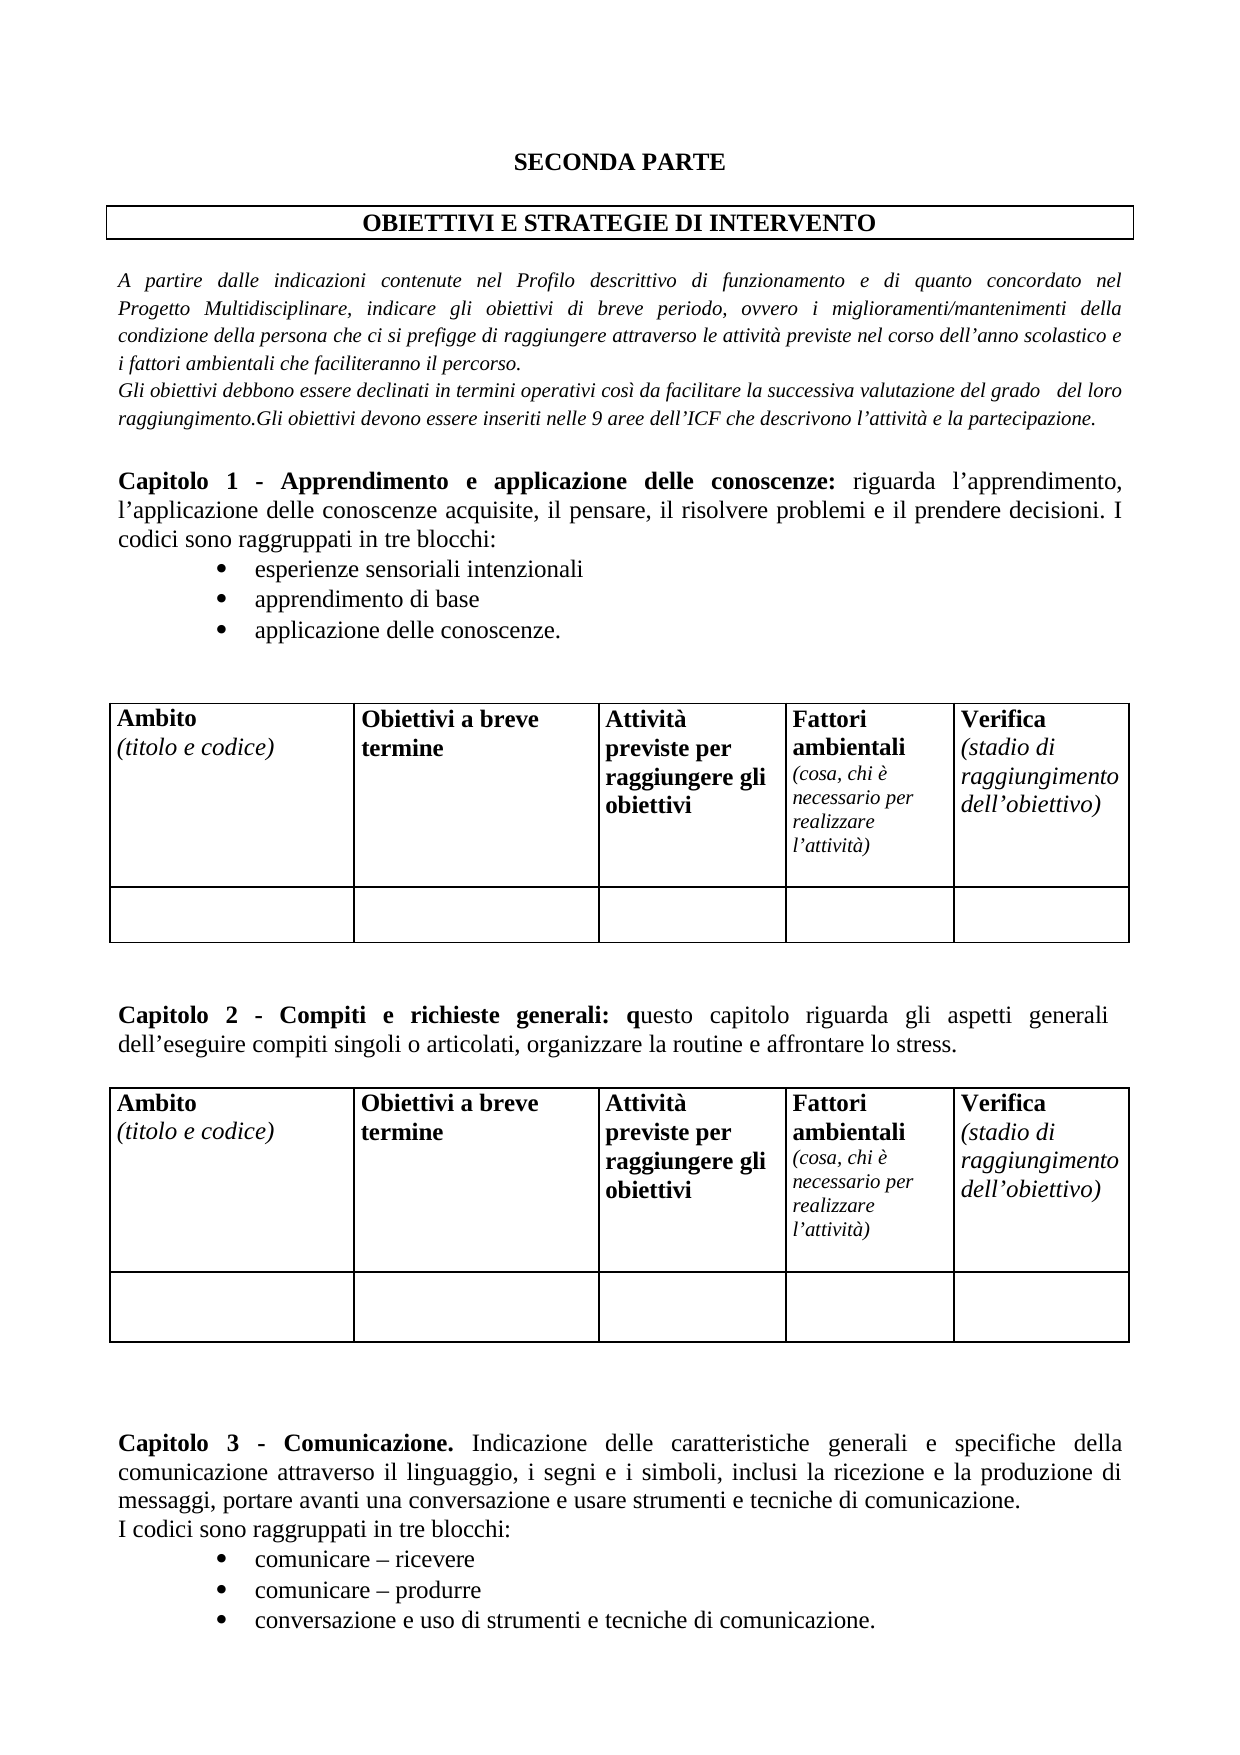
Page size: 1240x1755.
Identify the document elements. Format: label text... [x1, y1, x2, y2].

table_header Ambito (titolo e codice) [111, 1089, 353, 1271]
list applicazione delle conoscenze. [217, 614, 1146, 644]
table_header Verifica (stadio di raggiungimento dell’obiettivo) [955, 704, 1128, 886]
text Capitolo 3 - Comunicazione. Indicazione delle caratteristiche generali e specifiche della comunicazione attraverso il linguaggio, i segni e i simboli, inclusi la ricezione e la produzione di messaggi, portare avanti una conversazione e usare strumenti e tecniche di comunicazione. [118, 1428, 1122, 1514]
text I codici sono raggruppati in tre blocchi: [118, 1514, 1146, 1543]
table_cell [355, 1273, 598, 1341]
table_header Attività previste per raggiungere gli obiettivi [600, 1089, 785, 1271]
table_cell [600, 1273, 785, 1341]
text Capitolo 1 - Apprendimento e applicazione delle conoscenze: riguarda l’apprendimento, l’applicazione delle conoscenze acquisite, il pensare, il risolvere problemi e il prendere decisioni. I codici sono raggruppati in tre blocchi: [118, 466, 1123, 553]
table_cell [787, 1273, 953, 1341]
subtitle SECONDA PARTE [94, 147, 1146, 176]
table_header Obiettivi a breve termine [355, 1089, 598, 1271]
table_cell [787, 888, 953, 942]
table_header Verifica (stadio di raggiungimento dell’obiettivo) [955, 1089, 1128, 1271]
text Gli obiettivi debbono essere declinati in termini operativi così da facilitare la successiva valutazione del grado del loro raggiungimento.Gli obiettivi devono essere inseriti nelle 9 aree dell’ICF che descrivono l’attività e la partecipazione. [118, 378, 1122, 430]
table_header Fattori ambientali (cosa, chi è necessario per realizzare l’attività) [787, 704, 953, 886]
table_header Fattori ambientali (cosa, chi è necessario per realizzare l’attività) [787, 1089, 953, 1271]
table_header Ambito (titolo e codice) [111, 704, 353, 886]
list esperienze sensoriali intenzionali [217, 553, 1146, 583]
list comunicare – produrre [217, 1574, 1146, 1604]
table_cell [955, 888, 1128, 942]
table_cell [955, 1273, 1128, 1341]
table_cell [600, 888, 785, 942]
table_header Attività previste per raggiungere gli obiettivi [600, 704, 785, 886]
list apprendimento di base [217, 583, 1146, 614]
text OBIETTIVI E STRATEGIE DI INTERVENTO [362, 208, 1133, 237]
table_cell [111, 1273, 353, 1341]
text A partire dalle indicazioni contenute nel Profilo descrittivo di funzionamento e di quanto concordato nel Progetto Multidisciplinare, indicare gli obiettivi di breve periodo, ovvero i miglioramenti/mantenimenti della condizione della persona che ci si prefigge di raggiungere attraverso le attività previste nel corso dell’anno scolastico e i fattori ambientali che faciliteranno il percorso. [118, 268, 1122, 375]
text Capitolo 2 - Compiti e richieste generali: questo capitolo riguarda gli aspetti generali dell’eseguire compiti singoli o articolati, organizzare la routine e affrontare lo stress. [118, 1000, 1122, 1057]
table_header Obiettivi a breve termine [355, 704, 598, 886]
table_cell [111, 888, 353, 942]
list comunicare – ricevere [217, 1543, 1146, 1574]
table_cell [355, 888, 598, 942]
list conversazione e uso di strumenti e tecniche di comunicazione. [217, 1604, 1146, 1635]
